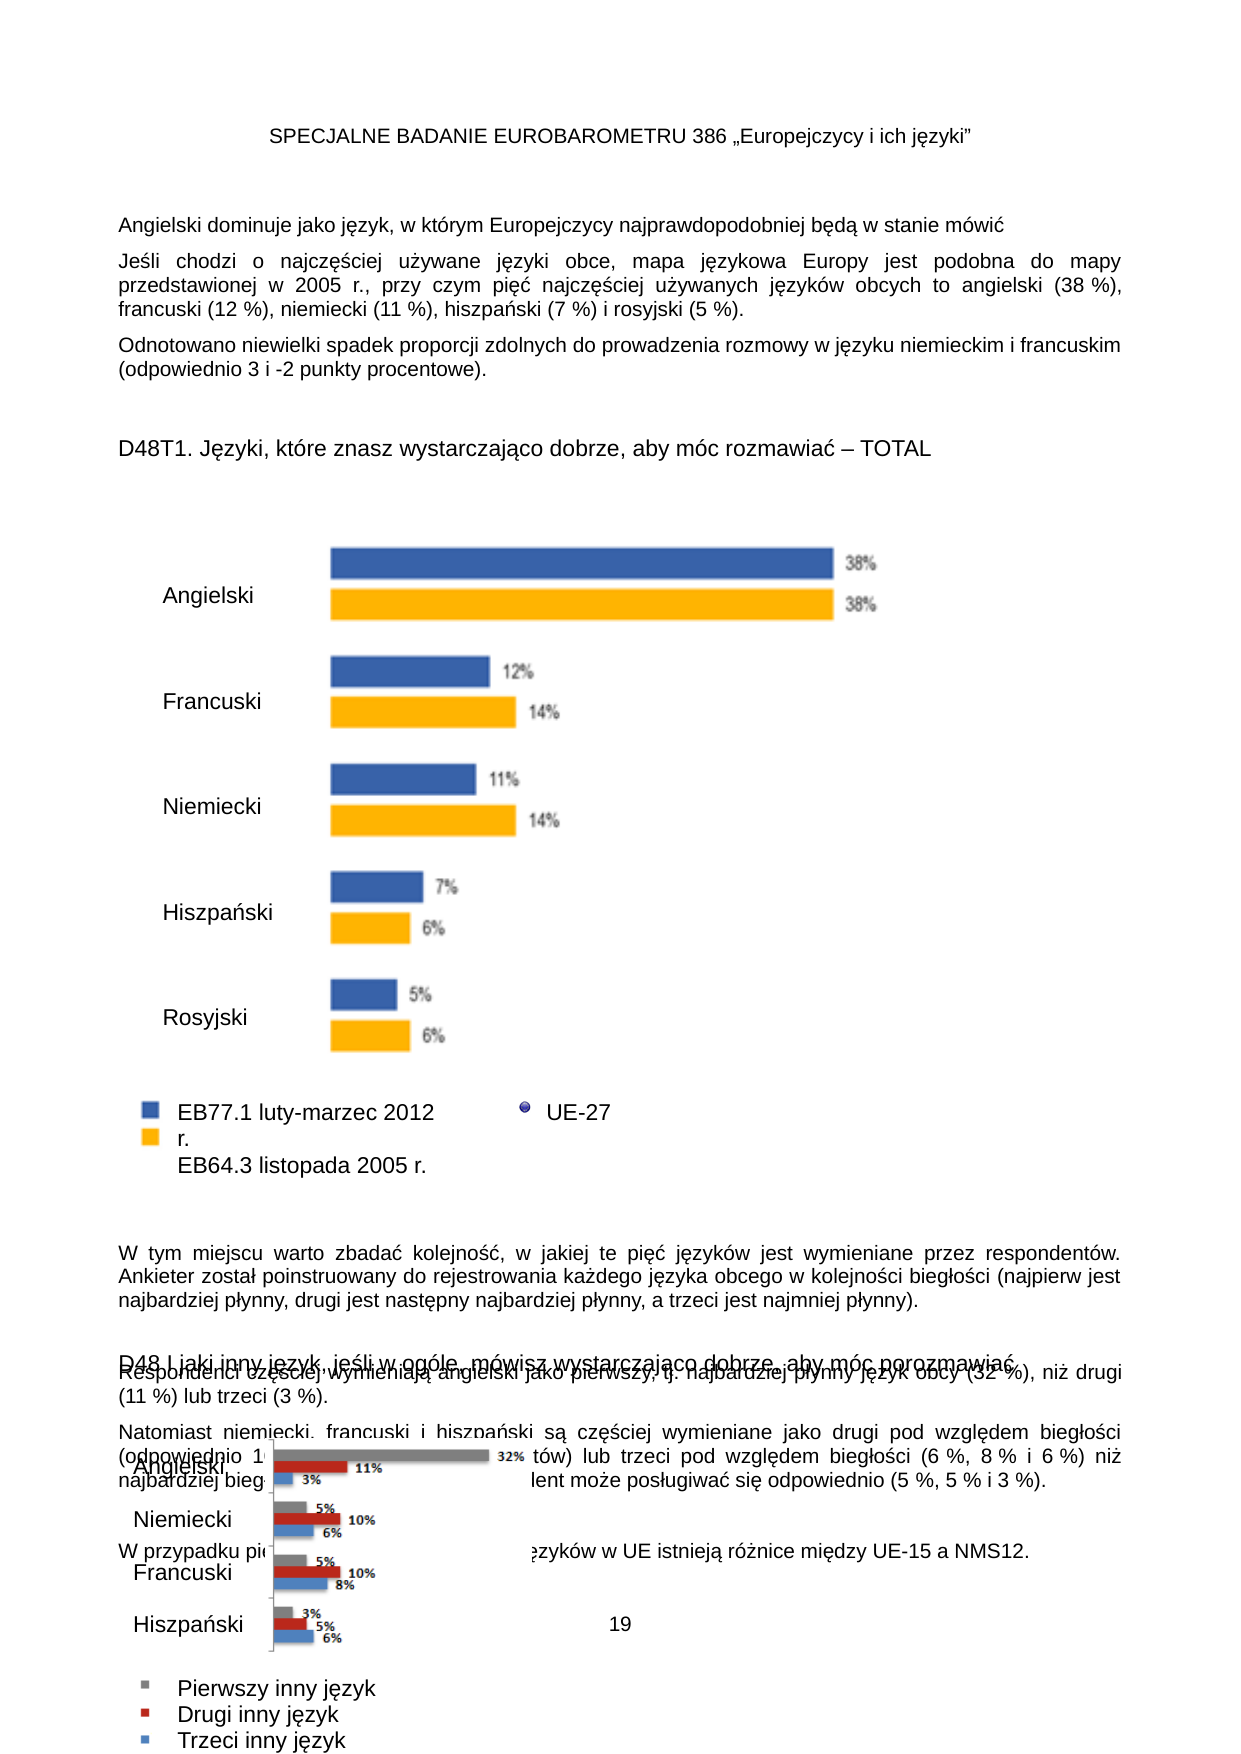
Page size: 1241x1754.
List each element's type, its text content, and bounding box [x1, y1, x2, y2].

text W przypadku pięciu najczęściej używanych języków w UE istnieją różnice między UE-15 a NMS12. [118, 1539, 265, 1563]
picture [133, 1098, 163, 1152]
text W przypadku pięciu najczęściej używanych języków w UE istnieją różnice między UE-15 a NMS12. [532, 1539, 1122, 1563]
picture [516, 1101, 531, 1114]
picture [133, 1674, 152, 1749]
text Respondenci częściej wymieniają angielski jako pierwszy, tj. najbardziej płynny język obcy (32 %), niż drugi (11 %) lub trzeci (3 %). [118, 1360, 1122, 1408]
text W tym miejscu warto zbadać kolejność, w jakiej te pięć języków jest wymieniane przez respondentów. Ankieter został poinstruowany do rejestrowania każdego języka obcego w kolejności biegłości (najpierw jest najbardziej płynny, drugi jest następny najbardziej płynny, a trzeci jest najmniej płynny). [118, 1240, 1122, 1312]
text Odnotowano niewielki spadek proporcji zdolnych do prowadzenia rozmowy w języku niemieckim i francuskim (odpowiednio 3 i -2 punkty procentowe). [118, 333, 1122, 381]
text Natomiast niemiecki, francuski i hiszpański są częściej wymieniane jako drugi pod względem biegłości (odpowiednio 10 %, 10 % i 5 % respondentów) lub trzeci pod względem biegłości (6 %, 8 % i 6 %) niż najbardziej biegły język obcy, którym respondent może posługiwać się odpowiednio (5 %, 5 % i 3 %). [118, 1420, 1122, 1492]
picture [325, 537, 886, 1055]
picture [265, 1438, 532, 1653]
text Angielski dominuje jako język, w którym Europejczycy najprawdopodobniej będą w stanie mówić [118, 213, 1122, 237]
text Jeśli chodzi o najczęściej używane języki obce, mapa językowa Europy jest podobna do mapy przedstawionej w 2005 r., przy czym pięć najczęściej używanych języków obcych to angielski (38 %), francuski (12 %), niemiecki (11 %), hiszpański (7 %) i rosyjski (5 %). [118, 249, 1122, 321]
